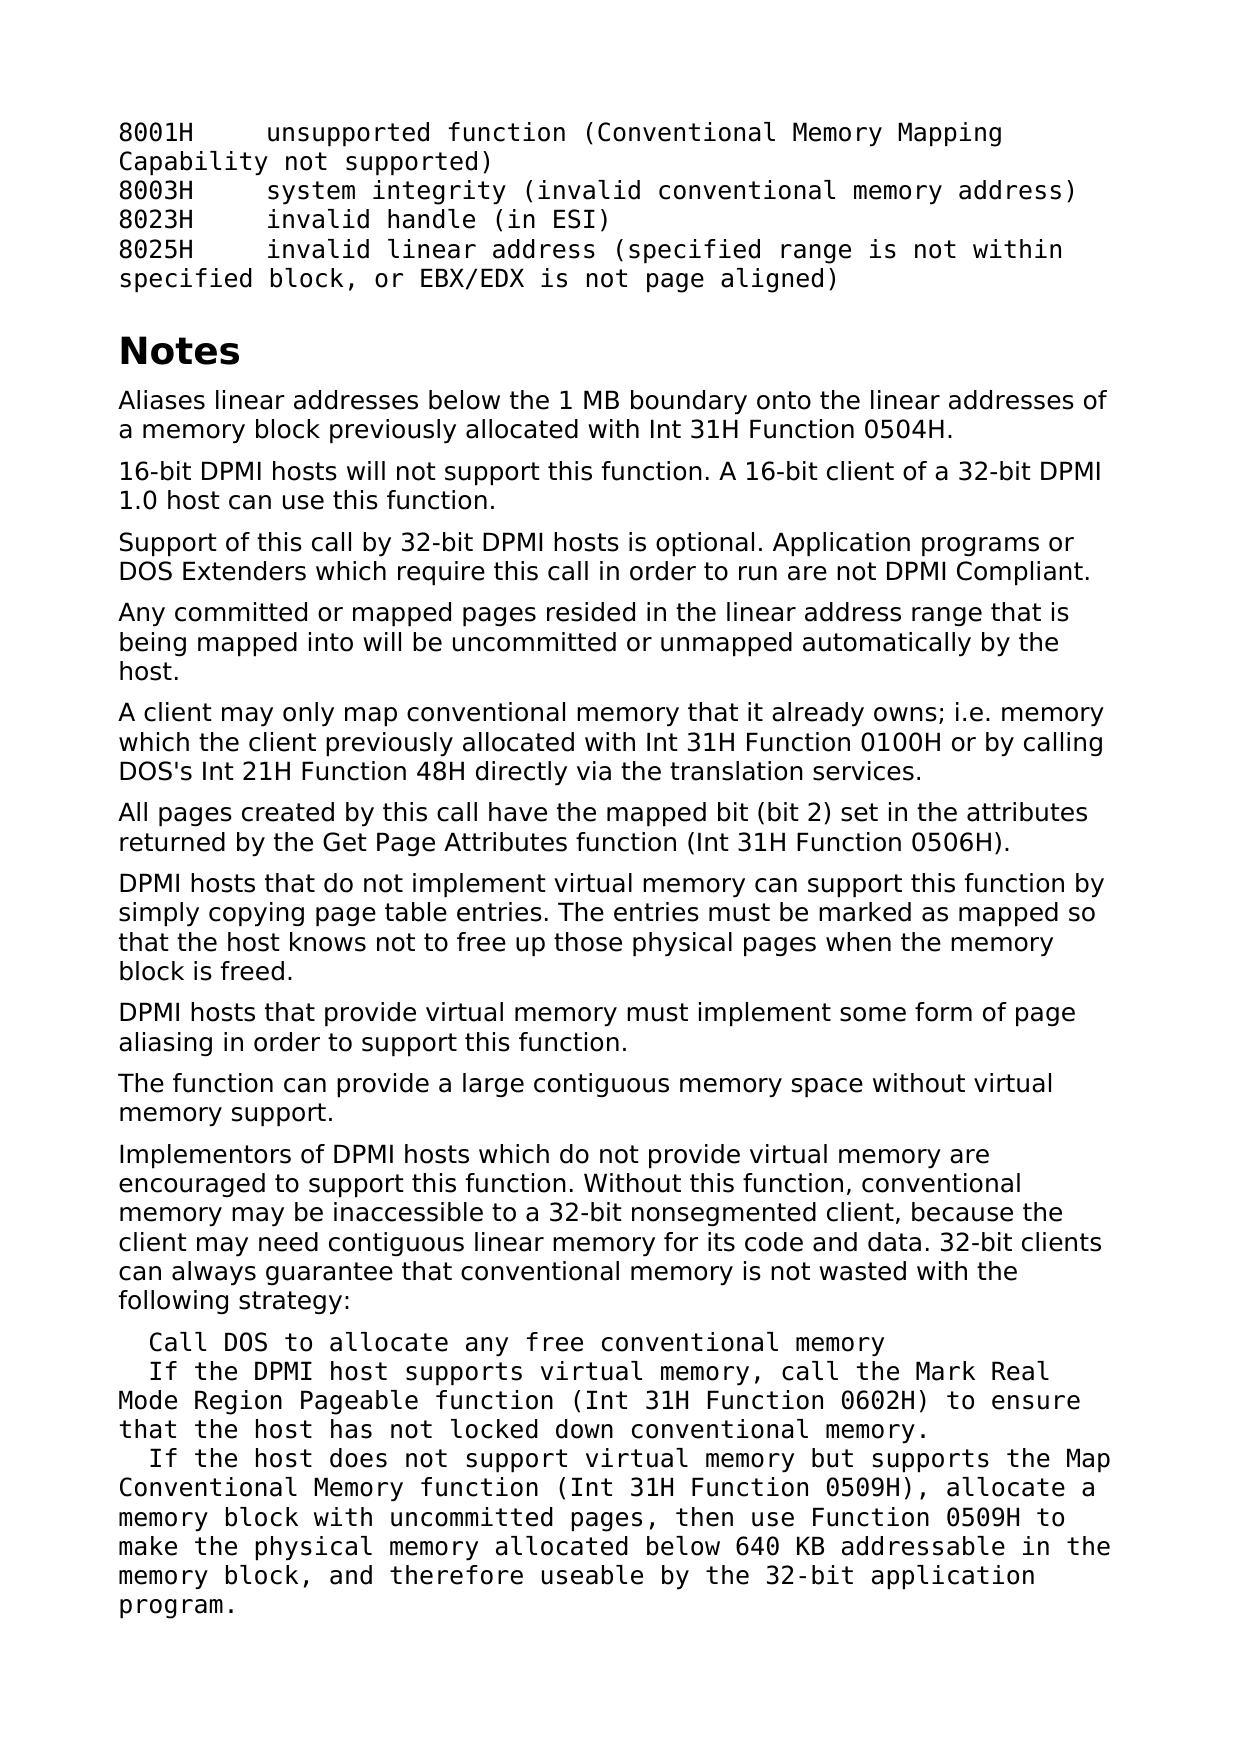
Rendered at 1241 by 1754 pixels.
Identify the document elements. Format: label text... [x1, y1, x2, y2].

text 8001H unsupported function (Conventional Memory Mapping Capability not supported) 8003H system integrity (invalid conventional memory address) 8023H invalid handle (in ESI) 8025H invalid linear address (specified range is not within specified block, or EBX/EDX is not page aligned) [118, 118, 1122, 293]
text Any committed or mapped pages resided in the linear address range that is being mapped into will be uncommitted or unmapped automatically by the host. [118, 598, 1122, 686]
text 16-bit DPMI hosts will not support this function. A 16-bit client of a 32-bit DPMI 1.0 host can use this function. [118, 457, 1122, 515]
text Support of this call by 32-bit DPMI hosts is optional. Application programs or DOS Extenders which require this call in order to run are not DPMI Compliant. [118, 528, 1122, 586]
text Implementors of DPMI hosts which do not provide virtual memory are encouraged to support this function. Without this function, conventional memory may be inaccessible to a 32-bit nonsegmented client, because the client may need contiguous linear memory for its code and data. 32-bit clients can always guarantee that conventional memory is not wasted with the following strategy: [118, 1140, 1122, 1315]
text All pages created by this call have the mapped bit (bit 2) set in the attributes returned by the Get Page Attributes function (Int 31H Function 0506H). [118, 798, 1122, 857]
text A client may only map conventional memory that it already owns; i.e. memory which the client previously allocated with Int 31H Function 0100H or by calling DOS's Int 21H Function 48H directly via the translation services. [118, 698, 1122, 786]
text The function can provide a large contiguous memory space without virtual memory support. [118, 1069, 1122, 1128]
text Aliases linear addresses below the 1 MB boundary onto the linear addresses of a memory block previously allocated with Int 31H Function 0504H. [118, 386, 1122, 444]
text Call DOS to allocate any free conventional memory If the DPMI host supports virtual memory, call the Mark Real Mode Region Pageable function (Int 31H Function 0602H) to ensure that the host has not locked down conventional memory. If the host does not support virtual memory but supports the Map Conventional Memory function (Int 31H Function 0509H), allocate a memory block with uncommitted pages, then use Function 0509H to make the physical memory allocated below 640 KB addressable in the memory block, and therefore useable by the 32-bit application program. [118, 1328, 1122, 1619]
text DPMI hosts that provide virtual memory must implement some form of page aliasing in order to support this function. [118, 998, 1122, 1057]
subtitle Notes [118, 330, 1122, 373]
text DPMI hosts that do not implement virtual memory can support this function by simply copying page table entries. The entries must be marked as mapped so that the host knows not to free up those physical pages when the memory block is freed. [118, 869, 1122, 986]
